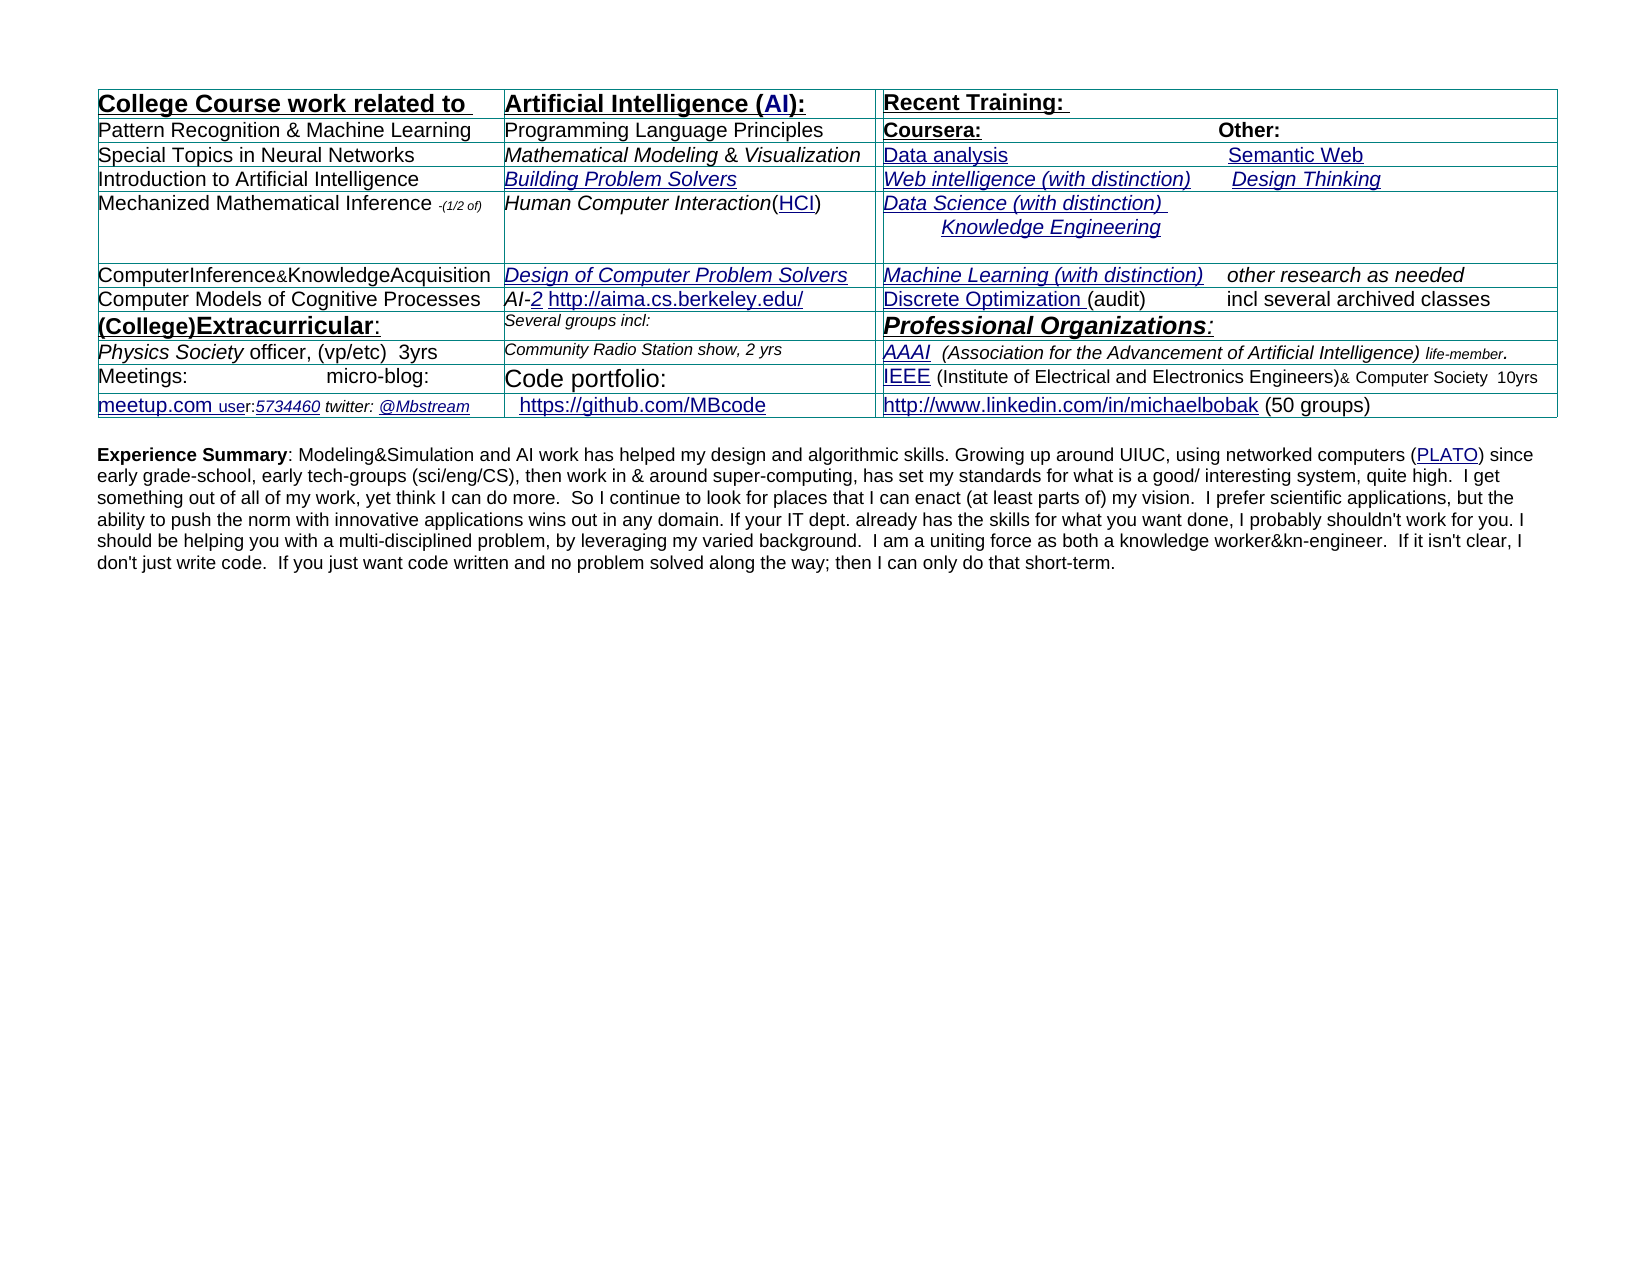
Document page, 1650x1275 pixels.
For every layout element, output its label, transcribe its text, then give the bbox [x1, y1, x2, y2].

table_cell [876, 394, 883, 417]
table_cell Machine Learning (with distinction) other research as needed [884, 264, 1557, 287]
table_header College Course work related to [99, 90, 504, 118]
table_cell Data analysis Semantic Web [884, 143, 1557, 166]
table_cell [876, 143, 883, 166]
table_cell Design of Computer Problem Solvers [505, 264, 875, 287]
table_cell [876, 119, 883, 142]
table_cell Human Computer Interaction(HCI) [505, 192, 875, 263]
table_cell (College)Extracurricular: [99, 312, 504, 340]
table_cell [876, 341, 883, 364]
table_cell ComputerInference&KnowledgeAcquisition [99, 264, 504, 287]
table_cell Professional Organizations: [884, 312, 1557, 340]
table_cell Pattern Recognition & Machine Learning [99, 119, 504, 142]
table_cell Several groups incl: [505, 312, 875, 340]
table_cell Discrete Optimization (audit) incl several archived classes [884, 288, 1557, 311]
table_cell Special Topics in Neural Networks [99, 143, 504, 166]
table_cell Data Science (with distinction) Knowledge Engineering [884, 192, 1557, 263]
table_header Artificial Intelligence (AI): [505, 90, 875, 118]
table_cell https://github.com/MBcode [505, 394, 875, 417]
table_cell AI-2 http://aima.cs.berkeley.edu/ [505, 288, 875, 311]
table_cell [876, 288, 883, 311]
table_cell Computer Models of Cognitive Processes [99, 288, 504, 311]
table_cell [876, 167, 883, 191]
table_cell Physics Society officer, (vp/etc) 3yrs [99, 341, 504, 364]
table_cell [876, 312, 883, 340]
table_header [876, 90, 883, 118]
table_cell AAAI (Association for the Advancement of Artificial Intelligence) life-member. [884, 341, 1557, 364]
table_cell Web intelligence (with distinction) Design Thinking [884, 167, 1557, 191]
table_cell [876, 365, 883, 393]
table_cell [876, 192, 883, 263]
table_cell Introduction to Artificial Intelligence [99, 167, 504, 191]
table_cell meetup.com user:5734460 twitter: @Mbstream [99, 394, 504, 417]
table_cell Mathematical Modeling & Visualization [505, 143, 875, 166]
table_cell Community Radio Station show, 2 yrs [505, 341, 875, 364]
table_cell IEEE (Institute of Electrical and Electronics Engineers)& Computer Society 10yrs [884, 365, 1557, 393]
table_header Recent Training: [884, 90, 1557, 118]
table_cell http://www.linkedin.com/in/michaelbobak (50 groups) [884, 394, 1557, 417]
table_cell [876, 264, 883, 287]
table_cell Code portfolio: [505, 365, 875, 393]
table_cell Mechanized Mathematical Inference -(1/2 of) [99, 192, 504, 263]
table_cell Coursera: Other: [884, 119, 1557, 142]
text Experience Summary: Modeling&Simulation and AI work has helped my design and algorithmic skills. Growing up around UIUC, using networked computers (PLATO) since early grade-school, early tech-groups (sci/eng/CS), then work in & around super-computing, has set my standards for what is a good/ interesting system, quite high. I get something out of all of my work, yet think I can do more. So I continue to look for places that I can enact (at least parts of) my vision. I prefer scientific applications, but the ability to push the norm with innovative applications wins out in any domain. If your IT dept. already has the skills for what you want done, I probably shouldn't work for you. I should be helping you with a multi-disciplined problem, by leveraging my varied background. I am a uniting force as both a knowledge worker&kn-engineer. If it isn't clear, I don't just write code. If you just want code written and no problem solved along the way; then I can only do that short-term. [97, 444, 1556, 573]
table_cell Meetings: micro-blog: [99, 365, 504, 393]
table_cell Building Problem Solvers [505, 167, 875, 191]
table_cell Programming Language Principles [505, 119, 875, 142]
